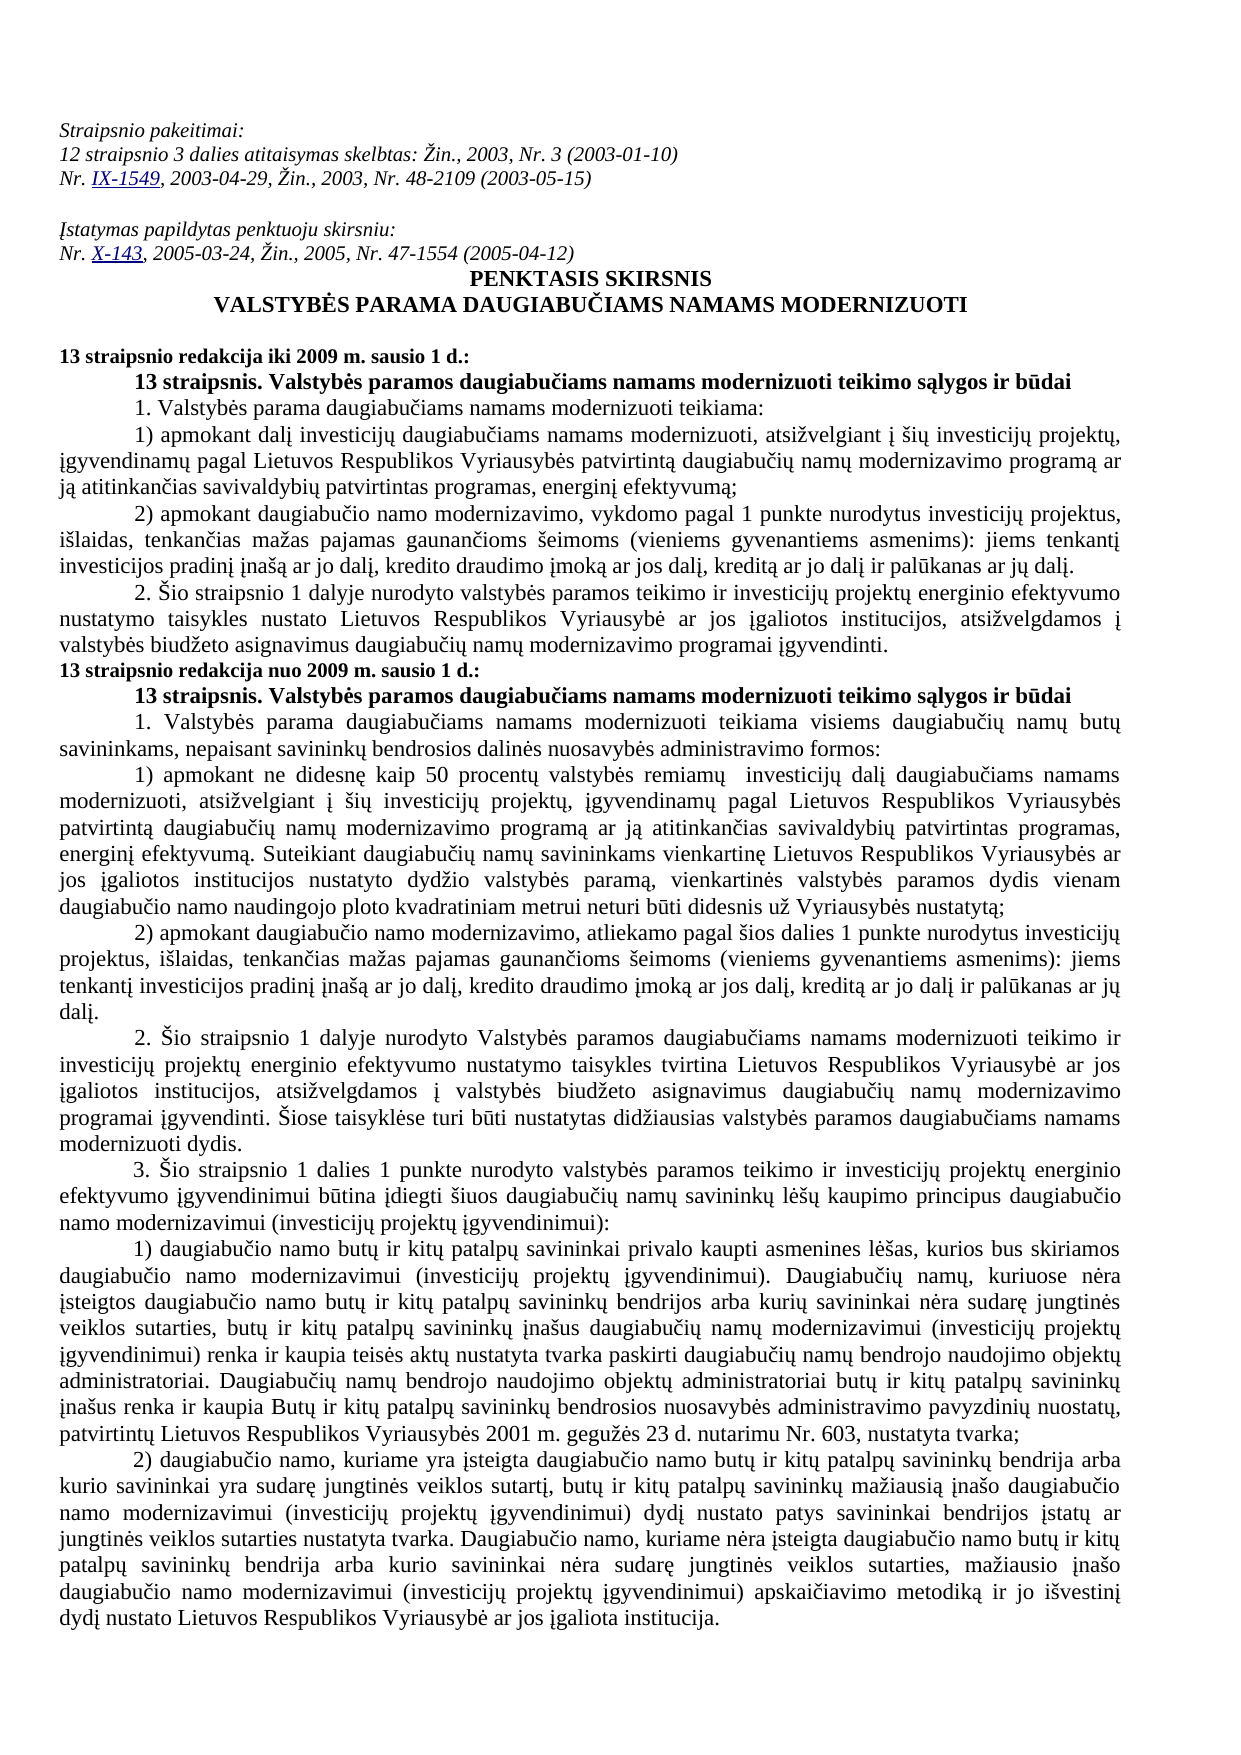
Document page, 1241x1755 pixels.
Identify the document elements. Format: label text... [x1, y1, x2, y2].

text 1) apmokant dalį investicijų daugiabučiams namams modernizuoti, atsižvelgiant į šių investicijų projektų, įgyvendinamų pagal Lietuvos Respublikos Vyriausybės patvirtintą daugiabučių namų modernizavimo programą ar ją atitinkančias savivaldybių patvirtintas programas, energinį efektyvumą; [59, 421, 1122, 500]
text 3. Šio straipsnio 1 dalies 1 punkte nurodyto valstybės paramos teikimo ir investicijų projektų energinio efektyvumo įgyvendinimui būtina įdiegti šiuos daugiabučių namų savininkų lėšų kaupimo principus daugiabučio namo modernizavimui (investicijų projektų įgyvendinimui): [59, 1156, 1122, 1235]
text 13 straipsnis. Valstybės paramos daugiabučiams namams modernizuoti teikimo sąlygos ir būdai [134, 682, 1122, 708]
text 1) daugiabučio namo butų ir kitų patalpų savininkai privalo kaupti asmenines lėšas, kurios bus skiriamos daugiabučio namo modernizavimui (investicijų projektų įgyvendinimui). Daugiabučių namų, kuriuose nėra įsteigtos daugiabučio namo butų ir kitų patalpų savininkų bendrijos arba kurių savininkai nėra sudarę jungtinės veiklos sutarties, butų ir kitų patalpų savininkų įnašus daugiabučių namų modernizavimui (investicijų projektų įgyvendinimui) renka ir kaupia teisės aktų nustatyta tvarka paskirti daugiabučių namų bendrojo naudojimo objektų administratoriai. Daugiabučių namų bendrojo naudojimo objektų administratoriai butų ir kitų patalpų savininkų įnašus renka ir kaupia Butų ir kitų patalpų savininkų bendrosios nuosavybės administravimo pavyzdinių nuostatų, patvirtintų Lietuvos Respublikos Vyriausybės 2001 m. gegužės 23 d. nutarimu Nr. 603, nustatyta tvarka; [59, 1235, 1122, 1446]
text 2) daugiabučio namo, kuriame yra įsteigta daugiabučio namo butų ir kitų patalpų savininkų bendrija arba kurio savininkai yra sudarę jungtinės veiklos sutartį, butų ir kitų patalpų savininkų mažiausią įnašo daugiabučio namo modernizavimui (investicijų projektų įgyvendinimui) dydį nustato patys savininkai bendrijos įstatų ar jungtinės veiklos sutarties nustatyta tvarka. Daugiabučio namo, kuriame nėra įsteigta daugiabučio namo butų ir kitų patalpų savininkų bendrija arba kurio savininkai nėra sudarę jungtinės veiklos sutarties, mažiausio įnašo daugiabučio namo modernizavimui (investicijų projektų įgyvendinimui) apskaičiavimo metodiką ir jo išvestinį dydį nustato Lietuvos Respublikos Vyriausybė ar jos įgaliota institucija. [59, 1446, 1122, 1631]
text Straipsnio pakeitimai: [59, 118, 1122, 142]
text Įstatymas papildytas penktuoju skirsniu: [59, 217, 1122, 241]
text 2) apmokant daugiabučio namo modernizavimo, vykdomo pagal 1 punkte nurodytus investicijų projektus, išlaidas, tenkančias mažas pajamas gaunančioms šeimoms (vieniems gyvenantiems asmenims): jiems tenkantį investicijos pradinį įnašą ar jo dalį, kredito draudimo įmoką ar jos dalį, kreditą ar jo dalį ir palūkanas ar jų dalį. [59, 500, 1122, 579]
text 13 straipsnio redakcija nuo 2009 m. sausio 1 d.: [59, 658, 1122, 682]
text PENKTASIS SKIRSNIS [59, 265, 1122, 291]
text 1. Valstybės parama daugiabučiams namams modernizuoti teikiama: [59, 394, 1122, 421]
text 2. Šio straipsnio 1 dalyje nurodyto valstybės paramos teikimo ir investicijų projektų energinio efektyvumo nustatymo taisykles nustato Lietuvos Respublikos Vyriausybė ar jos įgaliotos institucijos, atsižvelgdamos į valstybės biudžeto asignavimus daugiabučių namų modernizavimo programai įgyvendinti. [59, 579, 1122, 658]
text 13 straipsnis. Valstybės paramos daugiabučiams namams modernizuoti teikimo sąlygos ir būdai [134, 368, 1122, 394]
text 1. Valstybės parama daugiabučiams namams modernizuoti teikiama visiems daugiabučių namų butų savininkams, nepaisant savininkų bendrosios dalinės nuosavybės administravimo formos: [59, 708, 1122, 761]
text 12 straipsnio 3 dalies atitaisymas skelbtas: Žin., 2003, Nr. 3 (2003-01-10) [59, 142, 1122, 166]
text 2) apmokant daugiabučio namo modernizavimo, atliekamo pagal šios dalies 1 punkte nurodytus investicijų projektus, išlaidas, tenkančias mažas pajamas gaunančioms šeimoms (vieniems gyvenantiems asmenims): jiems tenkantį investicijos pradinį įnašą ar jo dalį, kredito draudimo įmoką ar jos dalį, kreditą ar jo dalį ir palūkanas ar jų dalį. [59, 919, 1122, 1024]
text Nr. X-143, 2005-03-24, Žin., 2005, Nr. 47-1554 (2005-04-12) [59, 241, 1122, 265]
text VALSTYBĖS PARAMA DAUGIABUČIAMS NAMAMS MODERNIZUOTI [59, 291, 1122, 317]
text 1) apmokant ne didesnę kaip 50 procentų valstybės remiamų investicijų dalį daugiabučiams namams modernizuoti, atsižvelgiant į šių investicijų projektų, įgyvendinamų pagal Lietuvos Respublikos Vyriausybės patvirtintą daugiabučių namų modernizavimo programą ar ją atitinkančias savivaldybių patvirtintas programas, energinį efektyvumą. Suteikiant daugiabučių namų savininkams vienkartinę Lietuvos Respublikos Vyriausybės ar jos įgaliotos institucijos nustatyto dydžio valstybės paramą, vienkartinės valstybės paramos dydis vienam daugiabučio namo naudingojo ploto kvadratiniam metrui neturi būti didesnis už Vyriausybės nustatytą; [59, 761, 1122, 919]
text 13 straipsnio redakcija iki 2009 m. sausio 1 d.: [59, 344, 1122, 368]
text 2. Šio straipsnio 1 dalyje nurodyto Valstybės paramos daugiabučiams namams modernizuoti teikimo ir investicijų projektų energinio efektyvumo nustatymo taisykles tvirtina Lietuvos Respublikos Vyriausybė ar jos įgaliotos institucijos, atsižvelgdamos į valstybės biudžeto asignavimus daugiabučių namų modernizavimo programai įgyvendinti. Šiose taisyklėse turi būti nustatytas didžiausias valstybės paramos daugiabučiams namams modernizuoti dydis. [59, 1024, 1122, 1156]
text Nr. IX-1549, 2003-04-29, Žin., 2003, Nr. 48-2109 (2003-05-15) [59, 166, 1122, 190]
